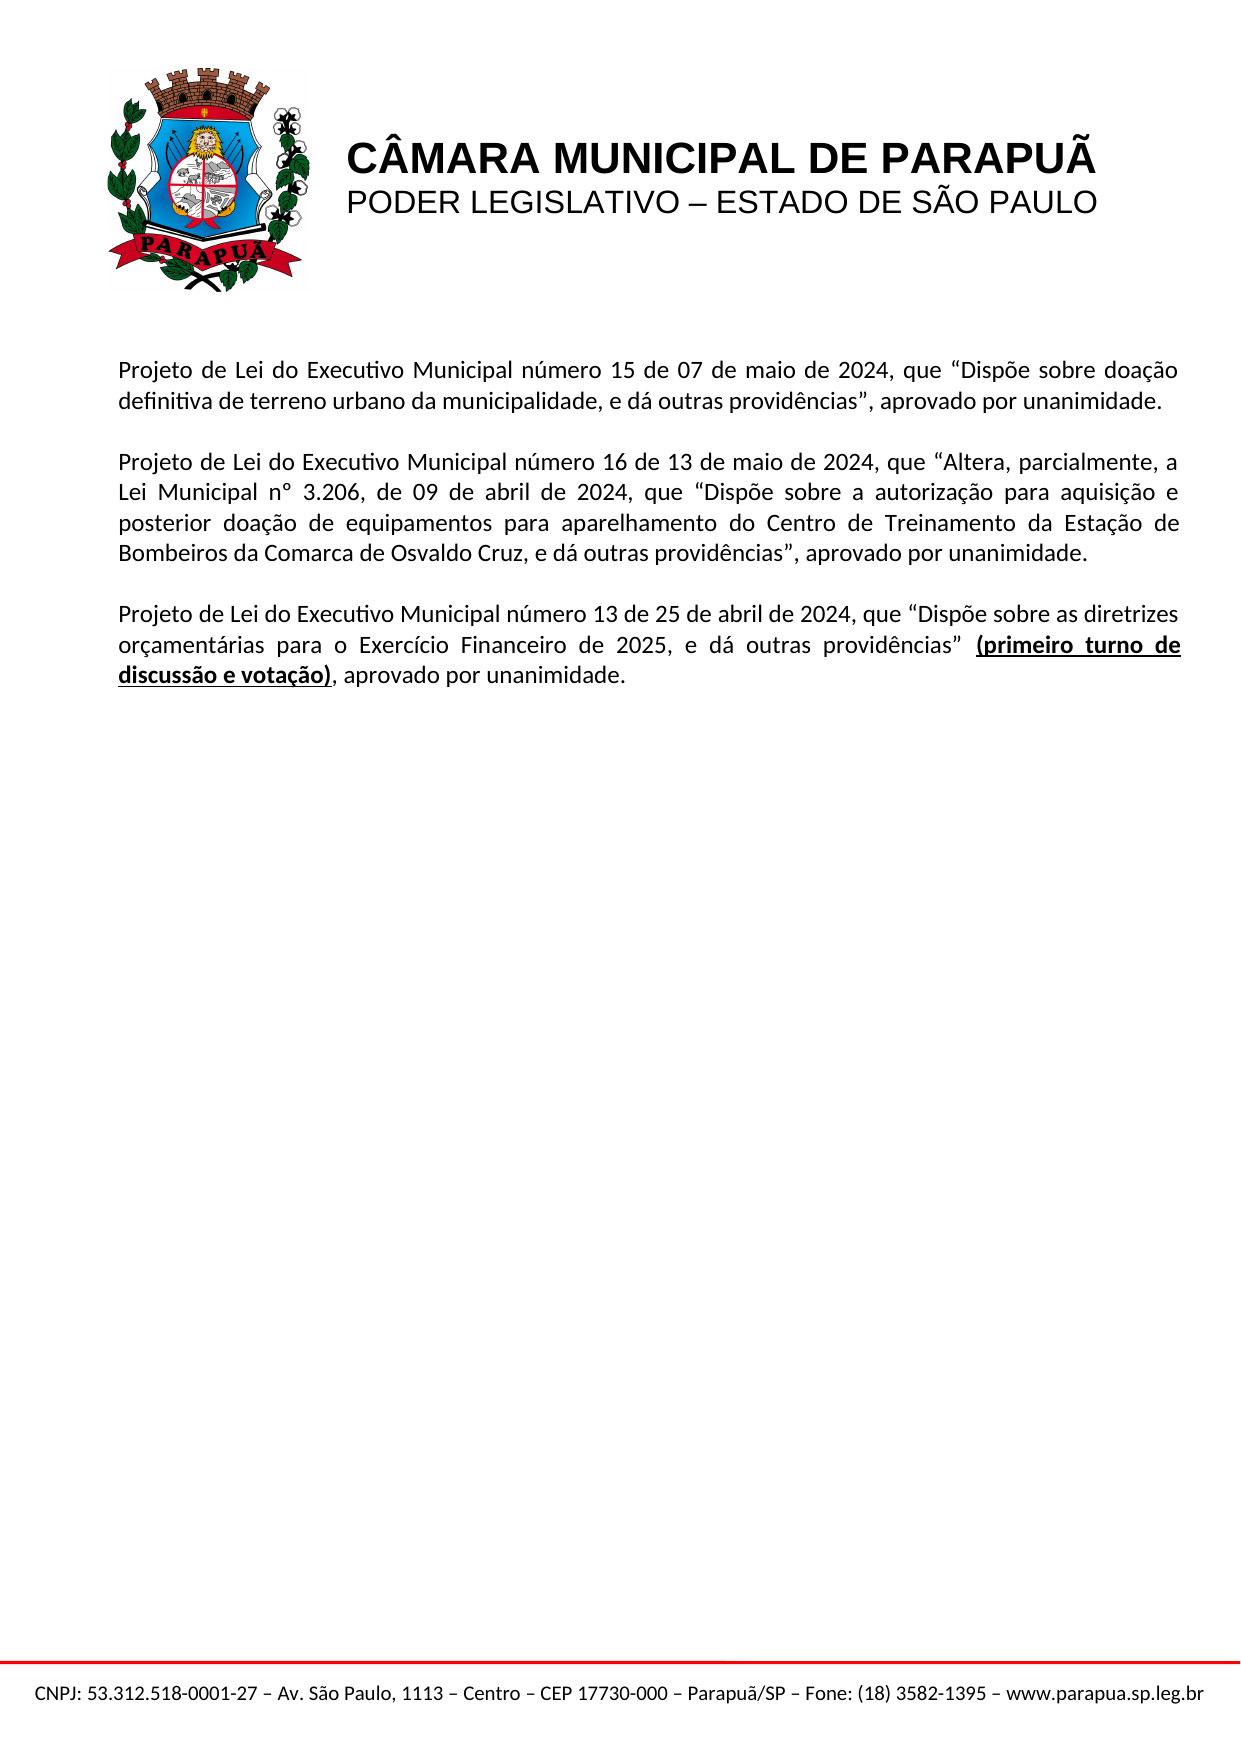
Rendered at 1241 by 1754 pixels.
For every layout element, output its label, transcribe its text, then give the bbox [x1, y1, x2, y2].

picture [107, 68, 310, 292]
text Projeto de Lei do Executivo Municipal número 13 de 25 de abril de 2024, que “Dispõe sobre as diretrizes orçamentárias para o Exercício Financeiro de 2025, e dá outras providências” (primeiro turno de discussão e votação), aprovado por unanimidade. [118, 598, 1181, 690]
text Projeto de Lei do Executivo Municipal número 16 de 13 de maio de 2024, que “Altera, parcialmente, a Lei Municipal nº 3.206, de 09 de abril de 2024, que “Dispõe sobre a autorização para aquisição e posterior doação de equipamentos para aparelhamento do Centro de Treinamento da Estação de Bombeiros da Comarca de Osvaldo Cruz, e dá outras providências”, aprovado por unanimidade. [118, 446, 1181, 568]
text Projeto de Lei do Executivo Municipal número 15 de 07 de maio de 2024, que “Dispõe sobre doação definitiva de terreno urbano da municipalidade, e dá outras providências”, aprovado por unanimidade. [118, 354, 1181, 415]
